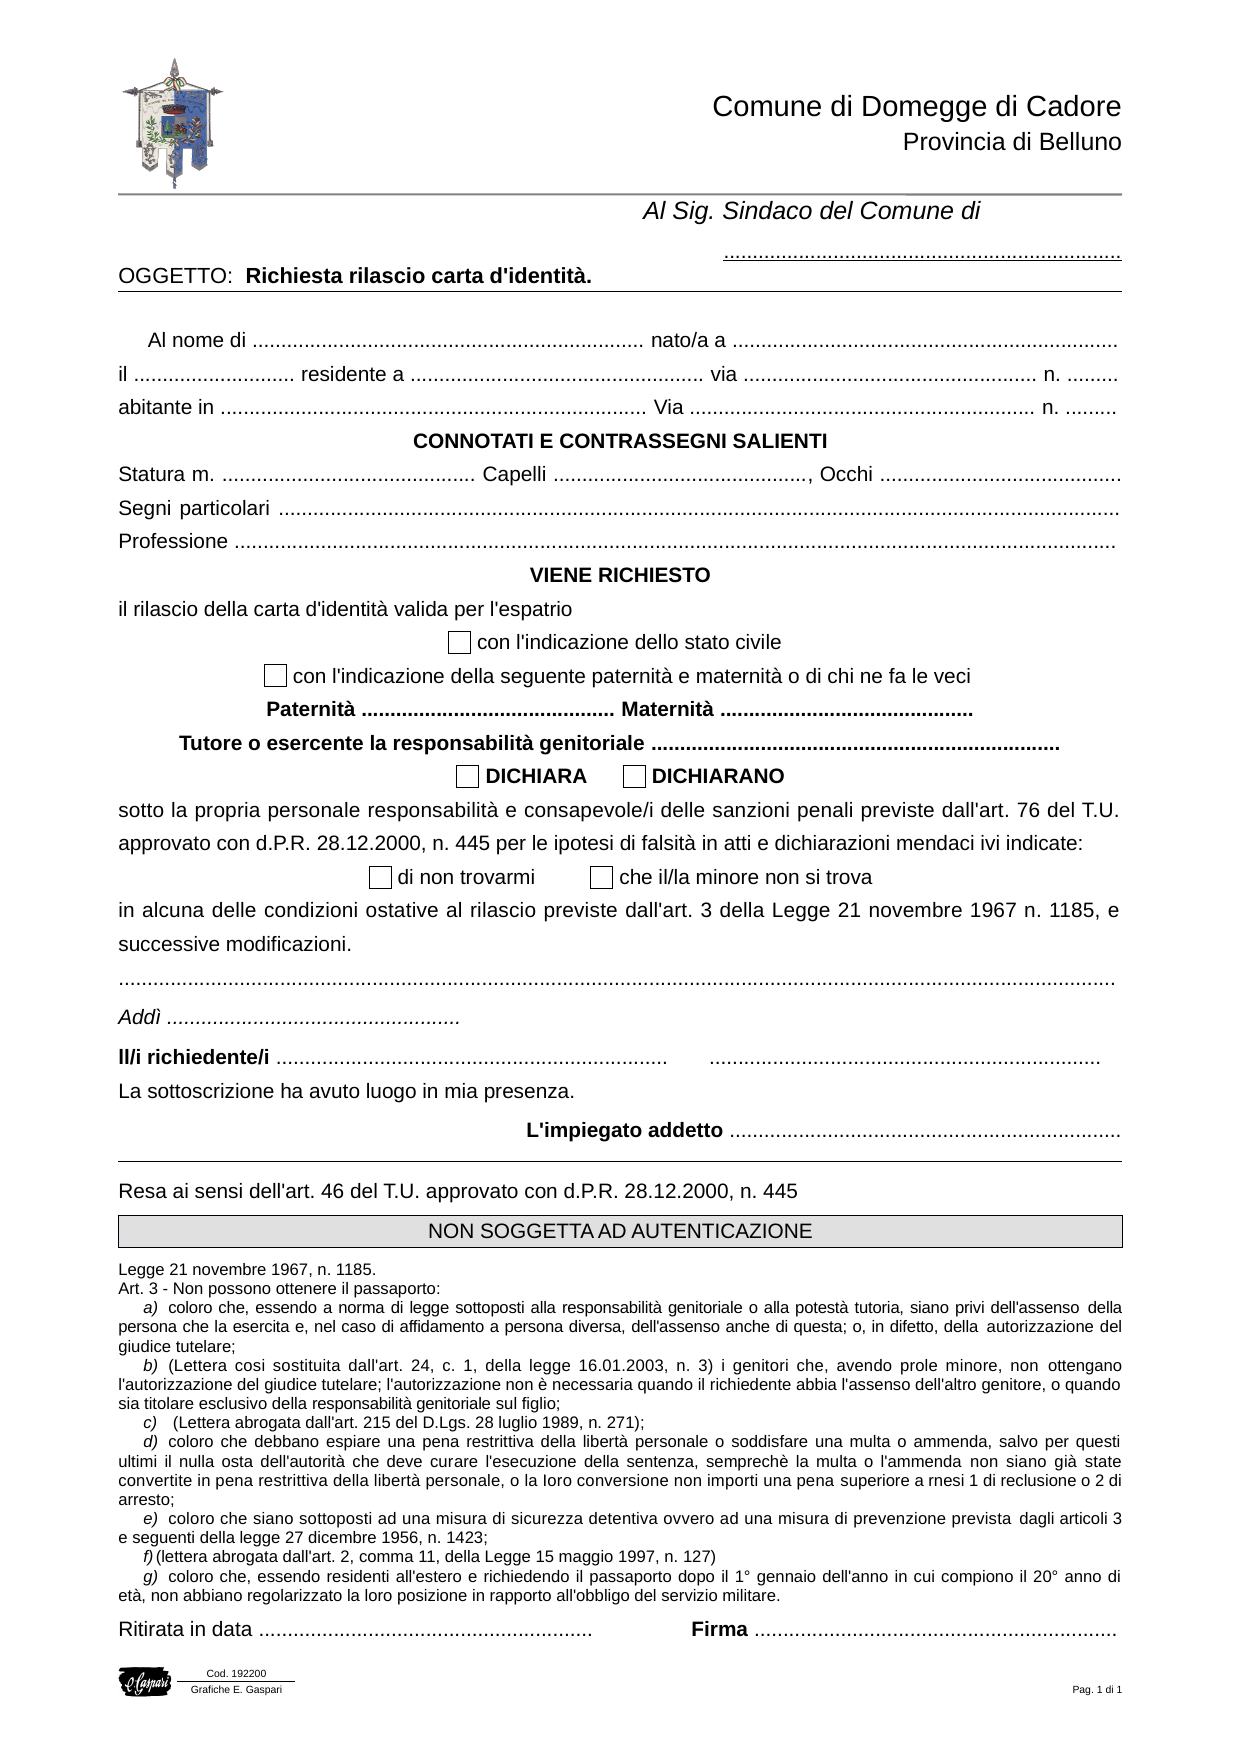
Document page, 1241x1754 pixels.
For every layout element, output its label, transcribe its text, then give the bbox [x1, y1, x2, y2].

text Statura m. ............................................ Capelli ............................................, Occhi .......................................... Segni particolari .................................................................................................................................................. Professione ......................................................................................................................................................... [118, 462, 1122, 553]
list (lettera abrogata dall'art. 2, comma 11, della Legge 15 maggio 1997, n. 127) [118, 1547, 1122, 1566]
text ............................................................................................................................................................................. [118, 965, 1122, 989]
text Tutore o esercente la responsabilità genitoriale ....................................................................... [118, 731, 1122, 754]
list coloro che siano sottoposti ad una misura di sicurezza detentiva ovvero ad una misura di prevenzione prevista dagli articoli 3 e seguenti della legge 27 dicembre 1956, n. 1423; [118, 1509, 1122, 1547]
text di non trovarmi che il/la minore non si trova [118, 865, 1122, 889]
text Legge 21 novembre 1967, n. 1185. [118, 1260, 1122, 1279]
text sotto la propria personale responsabilità e consapevole/i delle sanzioni penali previste dall'art. 76 del T.U. approvato con d.P.R. 28.12.2000, n. 445 per le ipotesi di falsità in atti e dichiarazioni mendaci ivi indicate: [118, 798, 1122, 855]
text il rilascio della carta d'identità valida per l'espatrio [118, 596, 1122, 620]
text Art. 3 - Non possono ottenere il passaporto: [118, 1279, 1122, 1298]
list coloro che debbano espiare una pena restrittiva della libertà personale o soddisfare una multa o ammenda, salvo per questi ultimi il nulla osta dell'autorità che deve curare l'esecuzione della sentenza, semprechè la multa o l'ammenda non siano già state convertite in pena restrittiva della libertà personale, o la Ioro conversione non importi una pena superiore a rnesi 1 di reclusione o 2 di arresto; [118, 1432, 1122, 1509]
text Resa ai sensi dell'art. 46 del T.U. approvato con d.P.R. 28.12.2000, n. 445 [118, 1179, 1122, 1203]
text Al Sig. Sindaco del Comune di [643, 196, 1122, 225]
text ..................................................................... [118, 239, 1122, 263]
text VIENE RICHIESTO [118, 563, 1122, 587]
text Paternità ............................................ Maternità ............................................ [118, 697, 1122, 721]
text in alcuna delle condizioni ostative al rilascio previste dall'art. 3 della Legge 21 novembre 1967 n. 1185, e successive modificazioni. [118, 898, 1122, 956]
text Addì ................................................... [118, 1005, 1122, 1029]
text ll/i richiedente/i .................................................................... .................................................................... [118, 1045, 1122, 1069]
list coloro che, essendo a norma di legge sottoposti alla responsabilità genitoriale o alla potestà tutoria, siano privi dell'assenso della persona che la esercita e, nel caso di affidamento a persona diversa, dell'assenso anche di questa; o, in difetto, della autorizzazione del giudice tutelare; [118, 1298, 1122, 1356]
text con l'indicazione della seguente paternità e maternità o di chi ne fa le veci [118, 663, 1122, 687]
text Comune di Domegge di Cadore [224, 89, 1122, 122]
text Ritirata in data .......................................................... Firma ............................................................... [118, 1617, 1122, 1641]
text DICHIARA DICHIARANO [118, 764, 1122, 788]
list coloro che, essendo residenti all'estero e richiedendo il passaporto dopo il 1° gennaio dell'anno in cui compiono il 20° anno di età, non abbiano regolarizzato la loro posizione in rapporto all'obbligo del servizio militare. [118, 1566, 1122, 1605]
list (Lettera cosi sostituita dall'art. 24, c. 1, della legge 16.01.2003, n. 3) i genitori che, avendo prole minore, non ottengano l'autorizzazione del giudice tutelare; l'autorizzazione non è necessaria quando il richiedente abbia l'assenso dell'altro genitore, o quando sia titolare esclusivo della responsabilità genitoriale sul figlio; [118, 1356, 1122, 1413]
text Al nome di .................................................................... nato/a a ................................................................... il ............................ residente a ................................................... via ................................................... n. ......... abitante in .......................................................................... Via ............................................................ n. ......... [118, 328, 1122, 419]
list (Lettera abrogata dall'art. 215 del D.Lgs. 28 luglio 1989, n. 271); [118, 1413, 1122, 1432]
text L'impiegato addetto .................................................................... [118, 1118, 1122, 1142]
table_header NON SOGGETTA AD AUTENTICAZIONE [119, 1216, 1122, 1247]
text OGGETTO: Richiesta rilascio carta d'identità. [118, 263, 1122, 291]
text con l'indicazione dello stato civile [118, 630, 1122, 654]
picture [122, 58, 224, 189]
text CONNOTATI E CONTRASSEGNI SALIENTI [118, 429, 1122, 453]
text La sottoscrizione ha avuto luogo in mia presenza. [118, 1078, 1122, 1102]
text Provincia di Belluno [224, 127, 1122, 156]
picture [118, 1666, 172, 1697]
